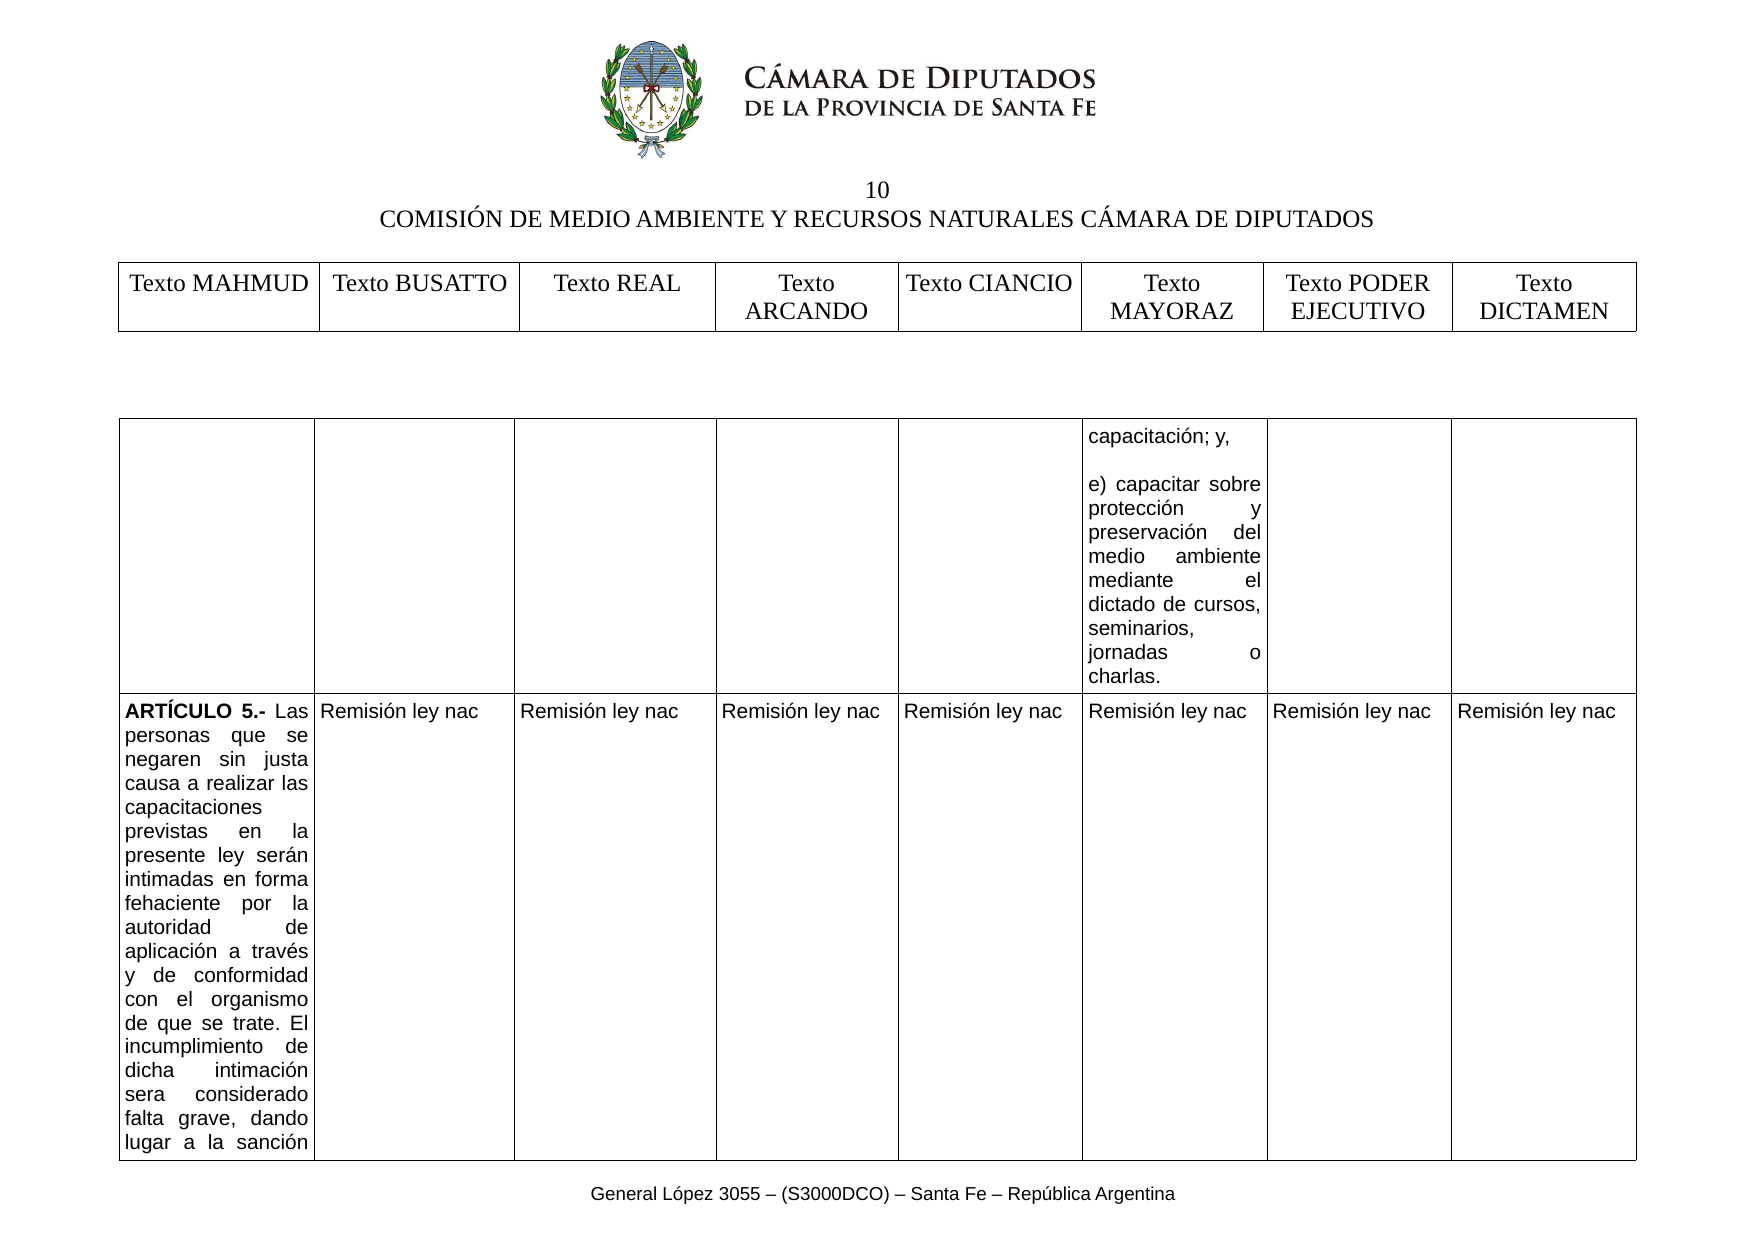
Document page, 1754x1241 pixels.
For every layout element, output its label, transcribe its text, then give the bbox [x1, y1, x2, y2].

table_cell capacitación; y, e) capacitar sobre protección y preservación del medio ambiente mediante el dictado de cursos, seminarios, jornadas o charlas. [1083, 419, 1267, 693]
table_cell Remisión ley nac [717, 694, 898, 1160]
table_cell Remisión ley nac [899, 694, 1082, 1160]
table_cell [1268, 419, 1451, 693]
table_cell [315, 419, 514, 693]
table_cell Remisión ley nac [1268, 694, 1451, 1160]
picture [600, 41, 1096, 163]
table_cell ARTÍCULO 5.- Las personas que se negaren sin justa causa a realizar las capacitaciones previstas en la presente ley serán intimadas en forma fehaciente por la autoridad de aplicación a través y de conformidad con el organismo de que se trate. El incumplimiento de dicha intimación sera considerado falta grave, dando lugar a la sanción [120, 694, 314, 1160]
table_cell [717, 419, 898, 693]
table_cell [120, 419, 314, 693]
table_cell [1452, 419, 1636, 693]
table_cell [515, 419, 716, 693]
table_cell Remisión ley nac [1452, 694, 1636, 1160]
table_cell Remisión ley nac [315, 694, 514, 1160]
table_cell [899, 419, 1082, 693]
table_cell Remisión ley nac [515, 694, 716, 1160]
table_cell Remisión ley nac [1083, 694, 1267, 1160]
